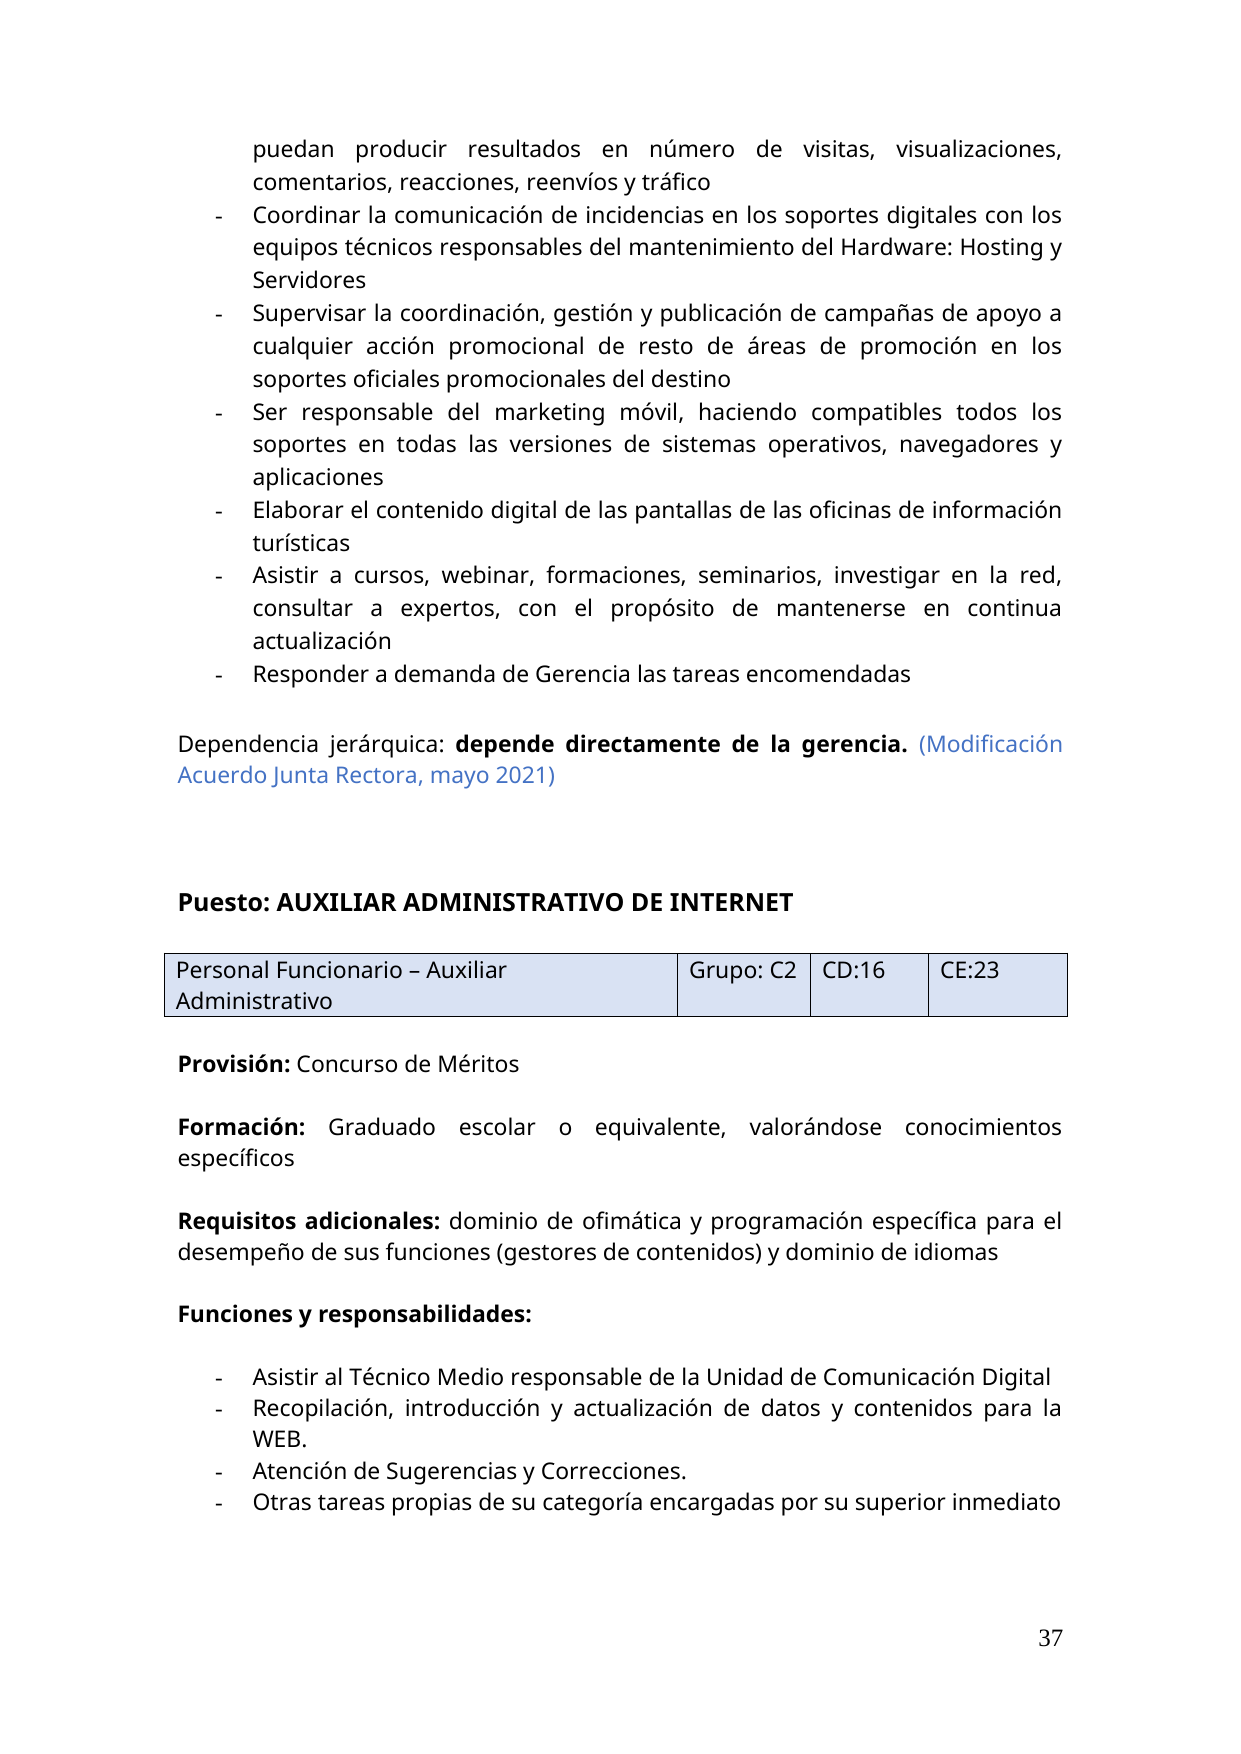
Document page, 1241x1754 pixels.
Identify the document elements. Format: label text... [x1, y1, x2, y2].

table_header CE:23 [929, 954, 1067, 1016]
text Formación: Graduado escolar o equivalente, valorándose conocimientos específicos [177, 1111, 1063, 1173]
table_header CD:16 [811, 954, 928, 1016]
list Recopilación, introducción y actualización de datos y contenidos para la WEB. [215, 1392, 1063, 1455]
table_header Personal Funcionario – Auxiliar Administrativo [165, 954, 677, 1016]
list Elaborar el contenido digital de las pantallas de las oficinas de información turísticas [215, 494, 1063, 558]
list Asistir al Técnico Medio responsable de la Unidad de Comunicación Digital [215, 1361, 1063, 1392]
list Ser responsable del marketing móvil, haciendo compatibles todos los soportes en todas las versiones de sistemas operativos, navegadores y aplicaciones [215, 395, 1063, 492]
list Otras tareas propias de su categoría encargadas por su superior inmediato [215, 1486, 1063, 1517]
list Atención de Sugerencias y Correcciones. [215, 1455, 1063, 1486]
list Coordinar la comunicación de incidencias en los soportes digitales con los equipos técnicos responsables del mantenimiento del Hardware: Hosting y Servidores [215, 198, 1063, 295]
text Provisión: Concurso de Méritos [177, 1048, 1063, 1080]
list Asistir a cursos, webinar, formaciones, seminarios, investigar en la red, consultar a expertos, con el propósito de mantenerse en continua actualización [215, 559, 1063, 656]
text Requisitos adicionales: dominio de ofimática y programación específica para el desempeño de sus funciones (gestores de contenidos) y dominio de idiomas [177, 1205, 1063, 1267]
table_header Grupo: C2 [678, 954, 810, 1016]
list puedan producir resultados en número de visitas, visualizaciones, comentarios, reacciones, reenvíos y tráfico [215, 133, 1063, 197]
subtitle Puesto: AUXILIAR ADMINISTRATIVO DE INTERNET [177, 884, 1063, 918]
subtitle Dependencia jerárquica: depende directamente de la gerencia. (Modificación Acuerdo Junta Rectora, mayo 2021) [177, 728, 1063, 791]
text Funciones y responsabilidades: [177, 1298, 1063, 1330]
list Supervisar la coordinación, gestión y publicación de campañas de apoyo a cualquier acción promocional de resto de áreas de promoción en los soportes oficiales promocionales del destino [215, 297, 1063, 394]
list Responder a demanda de Gerencia las tareas encomendadas [215, 658, 1063, 689]
